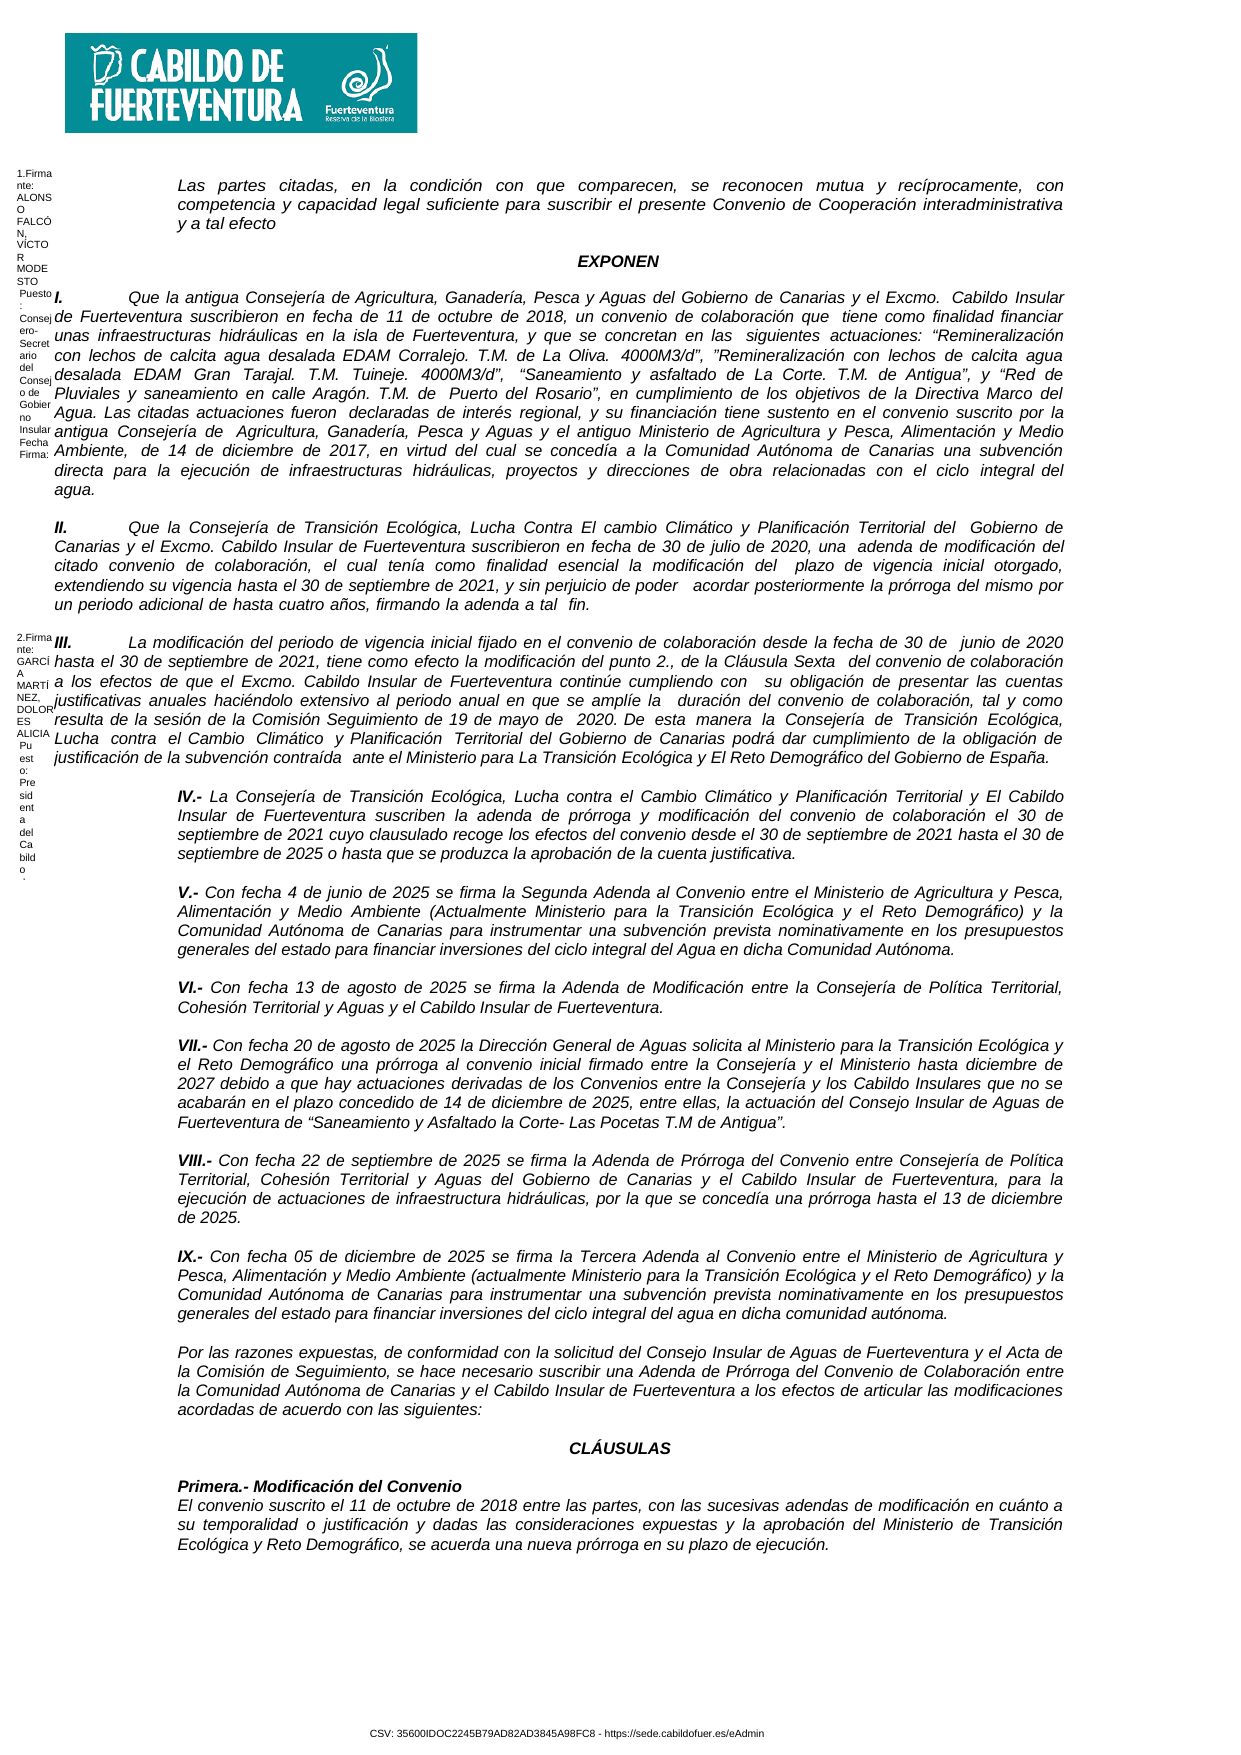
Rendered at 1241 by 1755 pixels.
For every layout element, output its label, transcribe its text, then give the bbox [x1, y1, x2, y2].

text Primera.- Modificación del Convenio [177, 1477, 1241, 1496]
text CLÁUSULAS [463, 1438, 778, 1458]
text VII.- Con fecha 20 de agosto de 2025 la Dirección General de Aguas solicita al Ministerio para la Transición Ecológica y el Reto Demográfico una prórroga al convenio inicial firmado entre la Consejería y el Ministerio hasta diciembre de 2027 debido a que hay actuaciones derivadas de los Convenios entre la Consejería y los Cabildo Insulares que no se acabarán en el plazo concedido de 14 de diciembre de 2025, entre ellas, la actuación del Consejo Insular de Aguas de Fuerteventura de “Saneamiento y Asfaltado la Corte- Las Pocetas T.M de Antigua”. [177, 1036, 1064, 1132]
text 1.Firmante: ALONSO FALCÓN, VÍCTOR MODESTO [17, 167, 54, 287]
text VIII.- Con fecha 22 de septiembre de 2025 se firma la Adenda de Prórroga del Convenio entre Consejería de Política Territorial, Cohesión Territorial y Aguas del Gobierno de Canarias y el Cabildo Insular de Fuerteventura, para la ejecución de actuaciones de infraestructura hidráulicas, por la que se concedía una prórroga hasta el 13 de diciembre de 2025. [177, 1151, 1064, 1227]
text El convenio suscrito el 11 de octubre de 2018 entre las partes, con las sucesivas adendas de modificación en cuánto a su temporalidad o justificación y dadas las consideraciones expuestas y la aprobación del Ministerio de Transición Ecológica y Reto Demográfico, se acuerda una nueva prórroga en su plazo de ejecución. [177, 1496, 1064, 1553]
text [14, 631, 54, 879]
text Las partes citadas, en la condición con que comparecen, se reconocen mutua y recíprocamente, con competencia y capacidad legal suficiente para suscribir el presente Convenio de Cooperación interadministrativa y a tal efecto [177, 176, 1064, 233]
text EXPONEN [577, 252, 663, 271]
text IX.- Con fecha 05 de diciembre de 2025 se firma la Tercera Adenda al Convenio entre el Ministerio de Agricultura y Pesca, Alimentación y Medio Ambiente (actualmente Ministerio para la Transición Ecológica y el Reto Demográfico) y la Comunidad Autónoma de Canarias para instrumentar una subvención prevista nominativamente en los presupuestos generales del estado para financiar inversiones del ciclo integral del agua en dicha comunidad autónoma. [177, 1247, 1064, 1323]
text V.- Con fecha 4 de junio de 2025 se firma la Segunda Adenda al Convenio entre el Ministerio de Agricultura y Pesca, Alimentación y Medio Ambiente (Actualmente Ministerio para la Transición Ecológica y el Reto Demográfico) y la Comunidad Autónoma de Canarias para instrumentar una subvención prevista nominativamente en los presupuestos generales del estado para financiar inversiones del ciclo integral del Agua en dicha Comunidad Autónoma. [177, 882, 1064, 959]
text Puesto: Consejero-Secretario del Consejo de Gobierno Insular Fecha Firma: 11/12/2025 11:04:04 [19, 288, 52, 463]
text [14, 167, 54, 463]
text Por las razones expuestas, de conformidad con la solicitud del Consejo Insular de Aguas de Fuerteventura y el Acta de la Comisión de Seguimiento, se hace necesario suscribir una Adenda de Prórroga del Convenio de Colaboración entre la Comunidad Autónoma de Canarias y el Cabildo Insular de Fuerteventura a los efectos de articular las modificaciones acordadas de acuerdo con las siguientes: [177, 1343, 1064, 1419]
text VI.- Con fecha 13 de agosto de 2025 se firma la Adenda de Modificación entre la Consejería de Política Territorial, Cohesión Territorial y Aguas y el Cabildo Insular de Fuerteventura. [177, 978, 1064, 1017]
text Puesto: Presidenta del Cabildo de Fuerteventura Fecha Firma: 11/12/2025 11:50:13 [19, 740, 36, 879]
text 2.Firmante: GARCÍA MARTÍNEZ, DOLORES ALICIA [17, 631, 54, 739]
list Que la Consejería de Transición Ecológica, Lucha Contra El cambio Climático y Planificación Territorial del Gobierno de Canarias y el Excmo. Cabildo Insular de Fuerteventura suscribieron en fecha de 30 de julio de 2020, una adenda de modificación del citado convenio de colaboración, el cual tenía como finalidad esencial la modificación del plazo de vigencia inicial otorgado, extendiendo su vigencia hasta el 30 de septiembre de 2021, y sin perjuicio de poder acordar posteriormente la prórroga del mismo por un periodo adicional de hasta cuatro años, firmando la adenda a tal fin. [54, 518, 1064, 614]
text IV.- La Consejería de Transición Ecológica, Lucha contra el Cambio Climático y Planificación Territorial y El Cabildo Insular de Fuerteventura suscriben la adenda de prórroga y modificación del convenio de colaboración el 30 de septiembre de 2021 cuyo clausulado recoge los efectos del convenio desde el 30 de septiembre de 2021 hasta el 30 de septiembre de 2025 o hasta que se produzca la aprobación de la cuenta justificativa. [177, 787, 1064, 863]
list La modificación del periodo de vigencia inicial fijado en el convenio de colaboración desde la fecha de 30 de junio de 2020 hasta el 30 de septiembre de 2021, tiene como efecto la modificación del punto 2., de la Cláusula Sexta del convenio de colaboración a los efectos de que el Excmo. Cabildo Insular de Fuerteventura continúe cumpliendo con su obligación de presentar las cuentas justificativas anuales haciéndolo extensivo al periodo anual en que se amplíe la duración del convenio de colaboración, tal y como resulta de la sesión de la Comisión Seguimiento de 19 de mayo de 2020. De esta manera la Consejería de Transición Ecológica, Lucha contra el Cambio Climático y Planificación Territorial del Gobierno de Canarias podrá dar cumplimiento de la obligación de justificación de la subvención contraída ante el Ministerio para La Transición Ecológica y El Reto Demográfico del Gobierno de España. [54, 633, 1064, 767]
list Que la antigua Consejería de Agricultura, Ganadería, Pesca y Aguas del Gobierno de Canarias y el Excmo. Cabildo Insular de Fuerteventura suscribieron en fecha de 11 de octubre de 2018, un convenio de colaboración que tiene como finalidad financiar unas infraestructuras hidráulicas en la isla de Fuerteventura, y que se concretan en las siguientes actuaciones: “Remineralización con lechos de calcita agua desalada EDAM Corralejo. T.M. de La Oliva. 4000M3/d”, ”Remineralización con lechos de calcita agua desalada EDAM Gran Tarajal. T.M. Tuineje. 4000M3/d”, “Saneamiento y asfaltado de La Corte. T.M. de Antigua”, y “Red de Pluviales y saneamiento en calle Aragón. T.M. de Puerto del Rosario”, en cumplimiento de los objetivos de la Directiva Marco del Agua. Las citadas actuaciones fueron declaradas de interés regional, y su financiación tiene sustento en el convenio suscrito por la antigua Consejería de Agricultura, Ganadería, Pesca y Aguas y el antiguo Ministerio de Agricultura y Pesca, Alimentación y Medio Ambiente, de 14 de diciembre de 2017, en virtud del cual se concedía a la Comunidad Autónoma de Canarias una subvención directa para la ejecución de infraestructuras hidráulicas, proyectos y direcciones de obra relacionadas con el ciclo integral del agua. [54, 288, 1064, 499]
